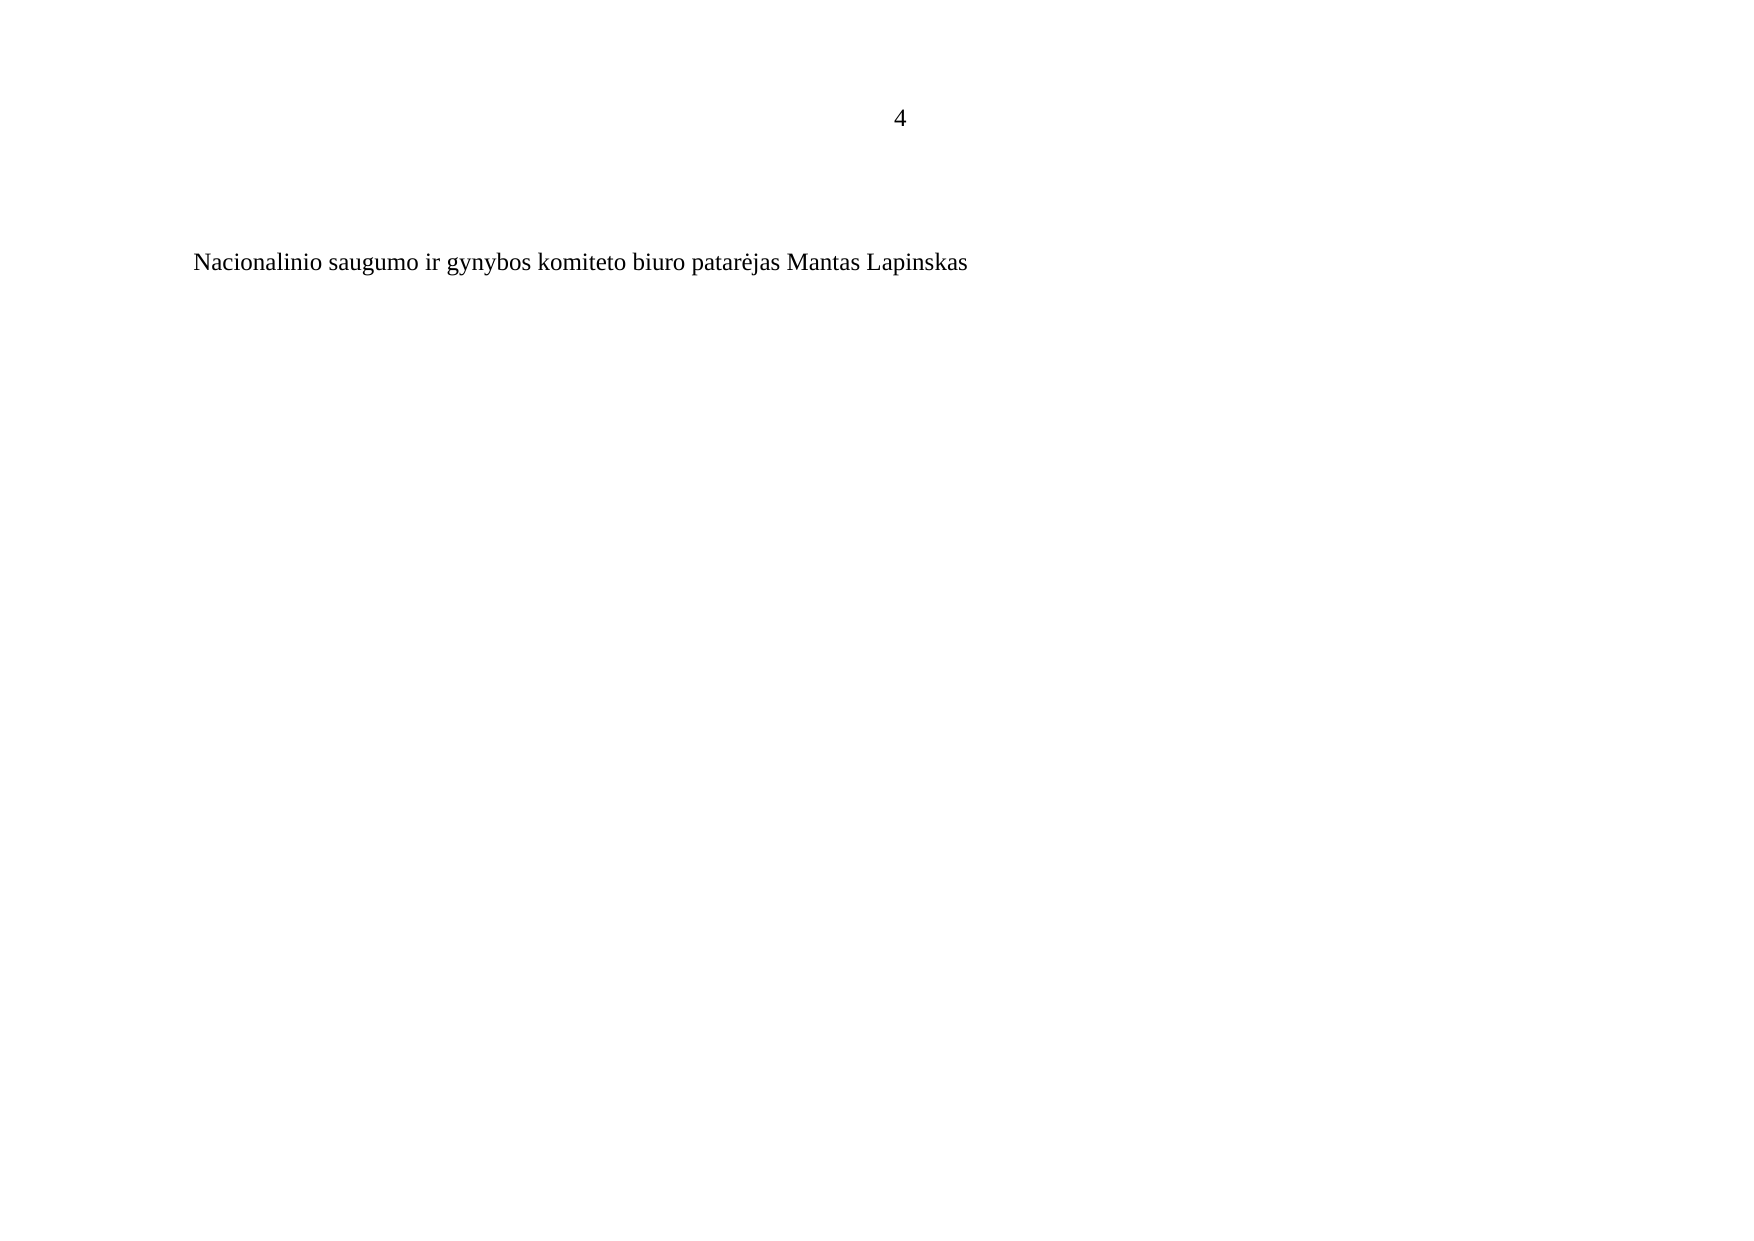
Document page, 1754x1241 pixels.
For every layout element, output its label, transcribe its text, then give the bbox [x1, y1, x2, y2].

text Nacionalinio saugumo ir gynybos komiteto biuro patarėjas Mantas Lapinskas [118, 247, 1695, 276]
